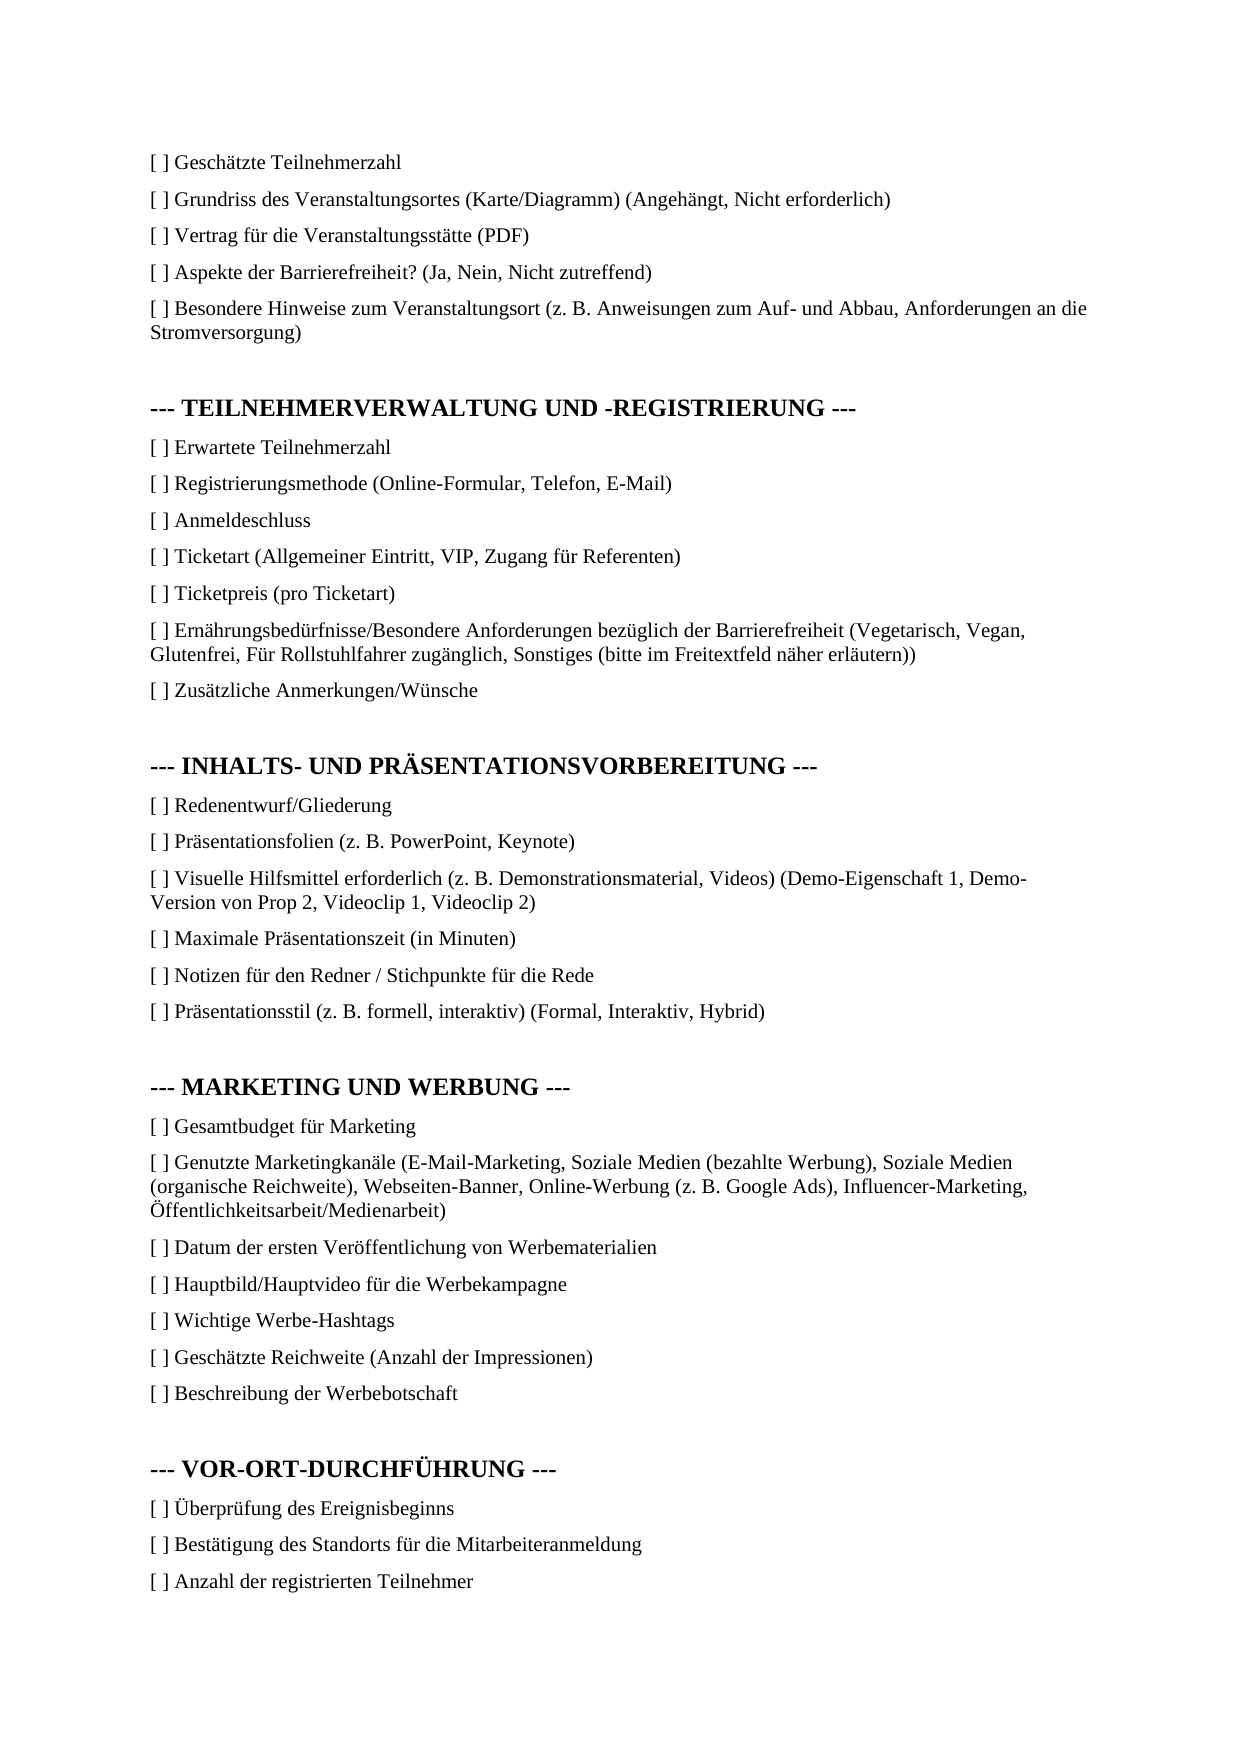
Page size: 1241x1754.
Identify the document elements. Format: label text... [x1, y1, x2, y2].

text [ ] Zusätzliche Anmerkungen/Wünsche [150, 678, 1090, 702]
text [ ] Erwartete Teilnehmerzahl [150, 435, 1090, 459]
text [ ] Notizen für den Redner / Stichpunkte für die Rede [150, 963, 1090, 987]
text [ ] Überprüfung des Ereignisbeginns [150, 1496, 1090, 1520]
text [ ] Hauptbild/Hauptvideo für die Werbekampagne [150, 1272, 1090, 1296]
text [ ] Maximale Präsentationszeit (in Minuten) [150, 926, 1090, 950]
text [ ] Aspekte der Barrierefreiheit? (Ja, Nein, Nicht zutreffend) [150, 260, 1090, 284]
text [ ] Grundriss des Veranstaltungsortes (Karte/Diagramm) (Angehängt, Nicht erforderlich) [150, 187, 1090, 211]
text [ ] Ticketart (Allgemeiner Eintritt, VIP, Zugang für Referenten) [150, 544, 1090, 568]
text [ ] Ernährungsbedürfnisse/Besondere Anforderungen bezüglich der Barrierefreiheit (Vegetarisch, Vegan, Glutenfrei, Für Rollstuhlfahrer zugänglich, Sonstiges (bitte im Freitextfeld näher erläutern)) [150, 617, 1090, 666]
text [ ] Genutzte Marketingkanäle (E-Mail-Marketing, Soziale Medien (bezahlte Werbung), Soziale Medien (organische Reichweite), Webseiten-Banner, Online-Werbung (z. B. Google Ads), Influencer-Marketing, Öffentlichkeitsarbeit/Medienarbeit) [150, 1150, 1090, 1222]
text [ ] Präsentationsfolien (z. B. PowerPoint, Keynote) [150, 829, 1090, 853]
text [ ] Anzahl der registrierten Teilnehmer [150, 1569, 1090, 1593]
text [ ] Datum der ersten Veröffentlichung von Werbematerialien [150, 1235, 1090, 1259]
text [ ] Redenentwurf/Gliederung [150, 792, 1090, 817]
text [ ] Gesamtbudget für Marketing [150, 1114, 1090, 1138]
text --- MARKETING UND WERBUNG --- [150, 1072, 1090, 1101]
text [ ] Vertrag für die Veranstaltungsstätte (PDF) [150, 223, 1090, 247]
text [ ] Präsentationsstil (z. B. formell, interaktiv) (Formal, Interaktiv, Hybrid) [150, 999, 1090, 1023]
text [ ] Visuelle Hilfsmittel erforderlich (z. B. Demonstrationsmaterial, Videos) (Demo-Eigenschaft 1, Demo-Version von Prop 2, Videoclip 1, Videoclip 2) [150, 866, 1090, 914]
text --- INHALTS- UND PRÄSENTATIONSVORBEREITUNG --- [150, 751, 1090, 780]
text [ ] Besondere Hinweise zum Veranstaltungsort (z. B. Anweisungen zum Auf- und Abbau, Anforderungen an die Stromversorgung) [150, 296, 1090, 344]
text [ ] Beschreibung der Werbebotschaft [150, 1381, 1090, 1405]
text [ ] Anmeldeschluss [150, 508, 1090, 532]
text [ ] Geschätzte Teilnehmerzahl [150, 150, 1090, 174]
text --- VOR-ORT-DURCHFÜHRUNG --- [150, 1454, 1090, 1483]
text [ ] Geschätzte Reichweite (Anzahl der Impressionen) [150, 1345, 1090, 1369]
text --- TEILNEHMERVERWALTUNG UND -REGISTRIERUNG --- [150, 393, 1090, 422]
text [ ] Bestätigung des Standorts für die Mitarbeiteranmeldung [150, 1532, 1090, 1556]
text [ ] Registrierungsmethode (Online-Formular, Telefon, E-Mail) [150, 471, 1090, 495]
text [ ] Wichtige Werbe-Hashtags [150, 1308, 1090, 1332]
text [ ] Ticketpreis (pro Ticketart) [150, 581, 1090, 605]
